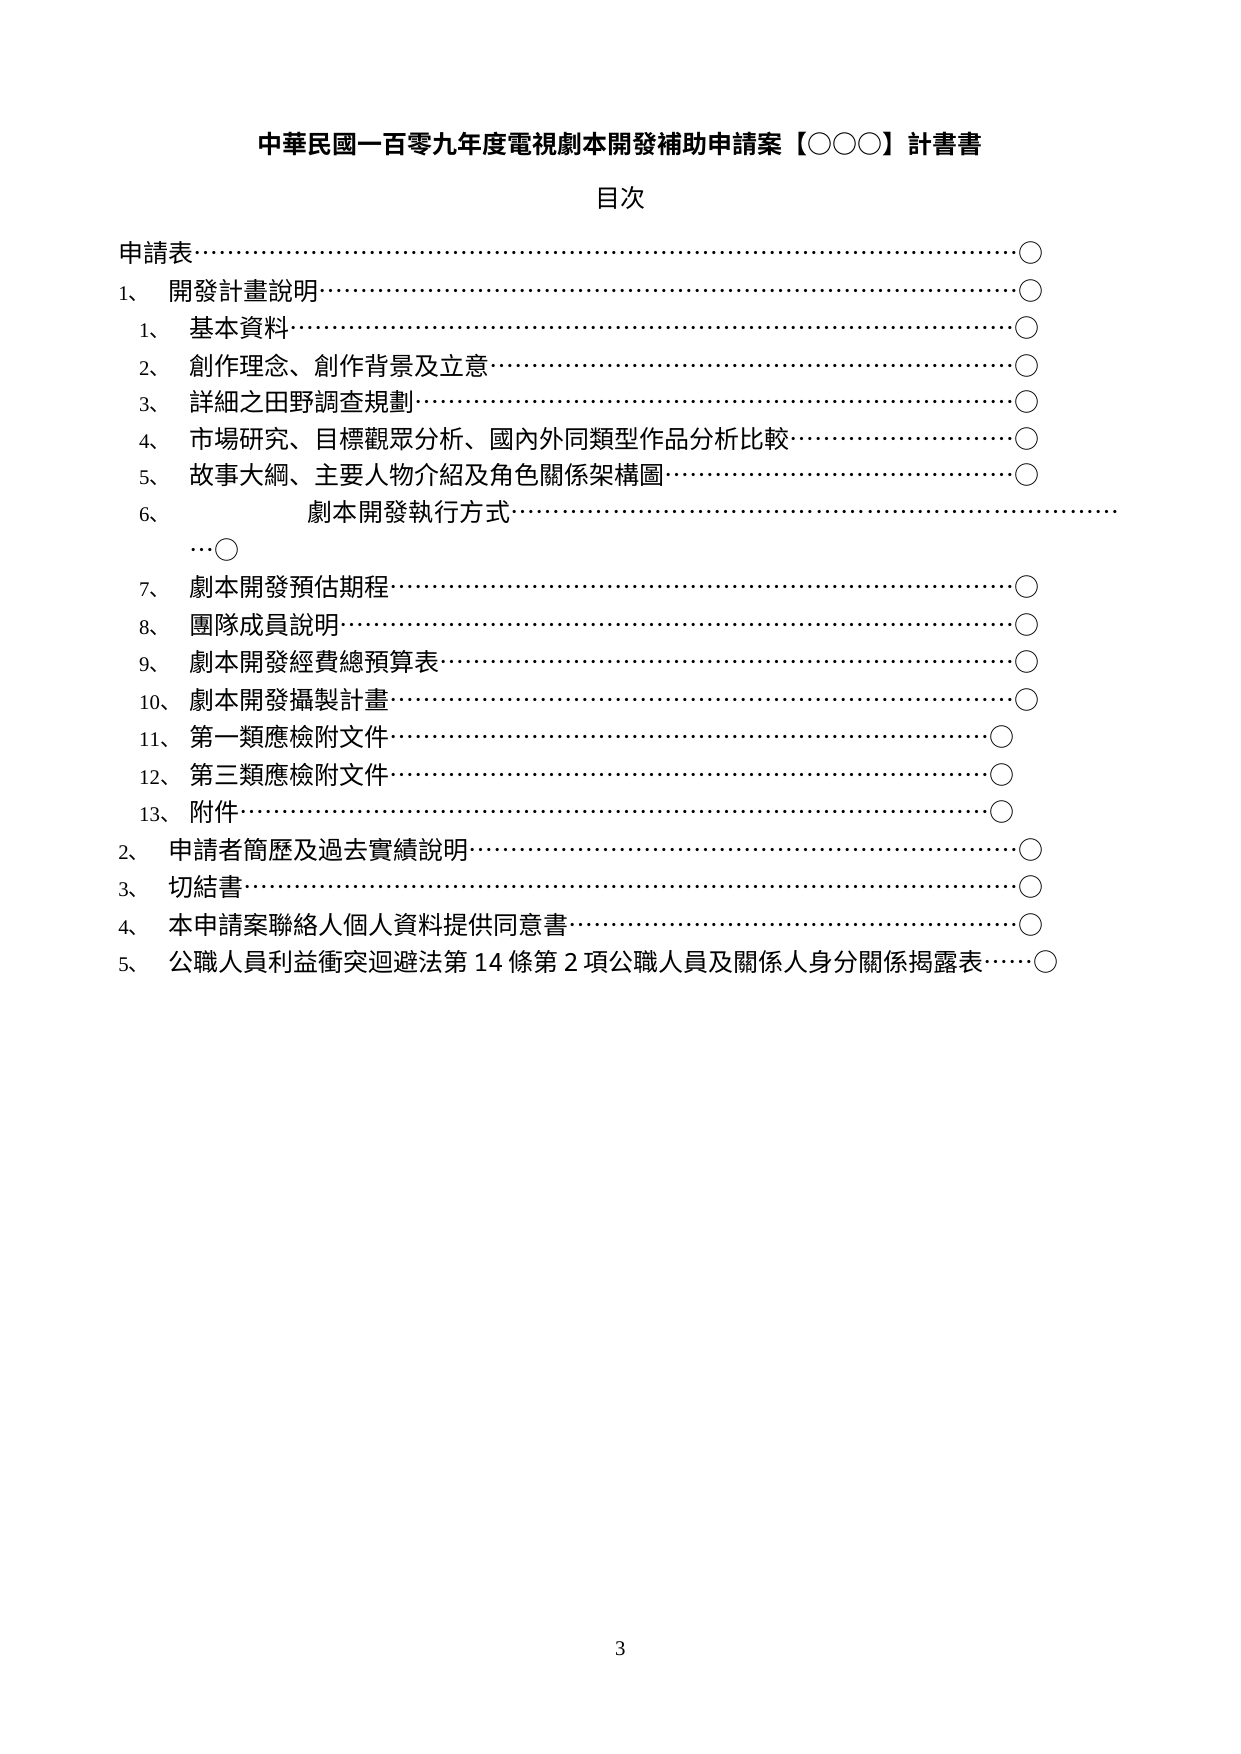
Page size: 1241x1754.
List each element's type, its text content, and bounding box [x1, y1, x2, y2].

text 中華民國一百零九年度電視劇本開發補助申請案【○○○】計書書 [118, 124, 1122, 160]
list 劇本開發預估期程…………………………………………………………………○ [139, 567, 1122, 604]
text 目次 [118, 178, 1122, 215]
list 第一類應檢附文件………………………………………………………………○ [139, 717, 1122, 754]
list 本申請案聯絡人個人資料提供同意書………………………………………………○ [118, 904, 1122, 942]
list 附件………………………………………………………………………………○ [139, 792, 1122, 829]
list 第三類應檢附文件………………………………………………………………○ [139, 754, 1122, 792]
list 切結書…………………………………………………………………………………○ [118, 867, 1122, 904]
list 創作理念、創作背景及立意………………………………………………………○ [139, 345, 1122, 383]
list 故事大綱、主要人物介紹及角色關係架構圖……………………………………○ [139, 455, 1122, 492]
text 申請表………………………………………………………………………………………○ [118, 233, 1122, 270]
list 市場研究、目標觀眾分析、國內外同類型作品分析比較………………………○ [139, 419, 1122, 455]
list 劇本開發攝製計畫…………………………………………………………………○ [139, 679, 1122, 717]
list 詳細之田野調查規劃………………………………………………………………○ [139, 383, 1122, 419]
list 開發計畫說明…………………………………………………………………………○ [118, 270, 1122, 308]
list 劇本開發經費總預算表……………………………………………………………○ [139, 642, 1122, 679]
list 基本資料……………………………………………………………………………○ [139, 308, 1122, 345]
list 劇本開發執行方式…………………………………………………………………○ [139, 492, 1122, 567]
list 申請者簡歷及過去實績說明…………………………………………………………○ [118, 829, 1122, 867]
list 公職人員利益衝突迴避法第14條第2項公職人員及關係人身分關係揭露表……○ [118, 942, 1122, 979]
list 團隊成員說明………………………………………………………………………○ [139, 604, 1122, 642]
